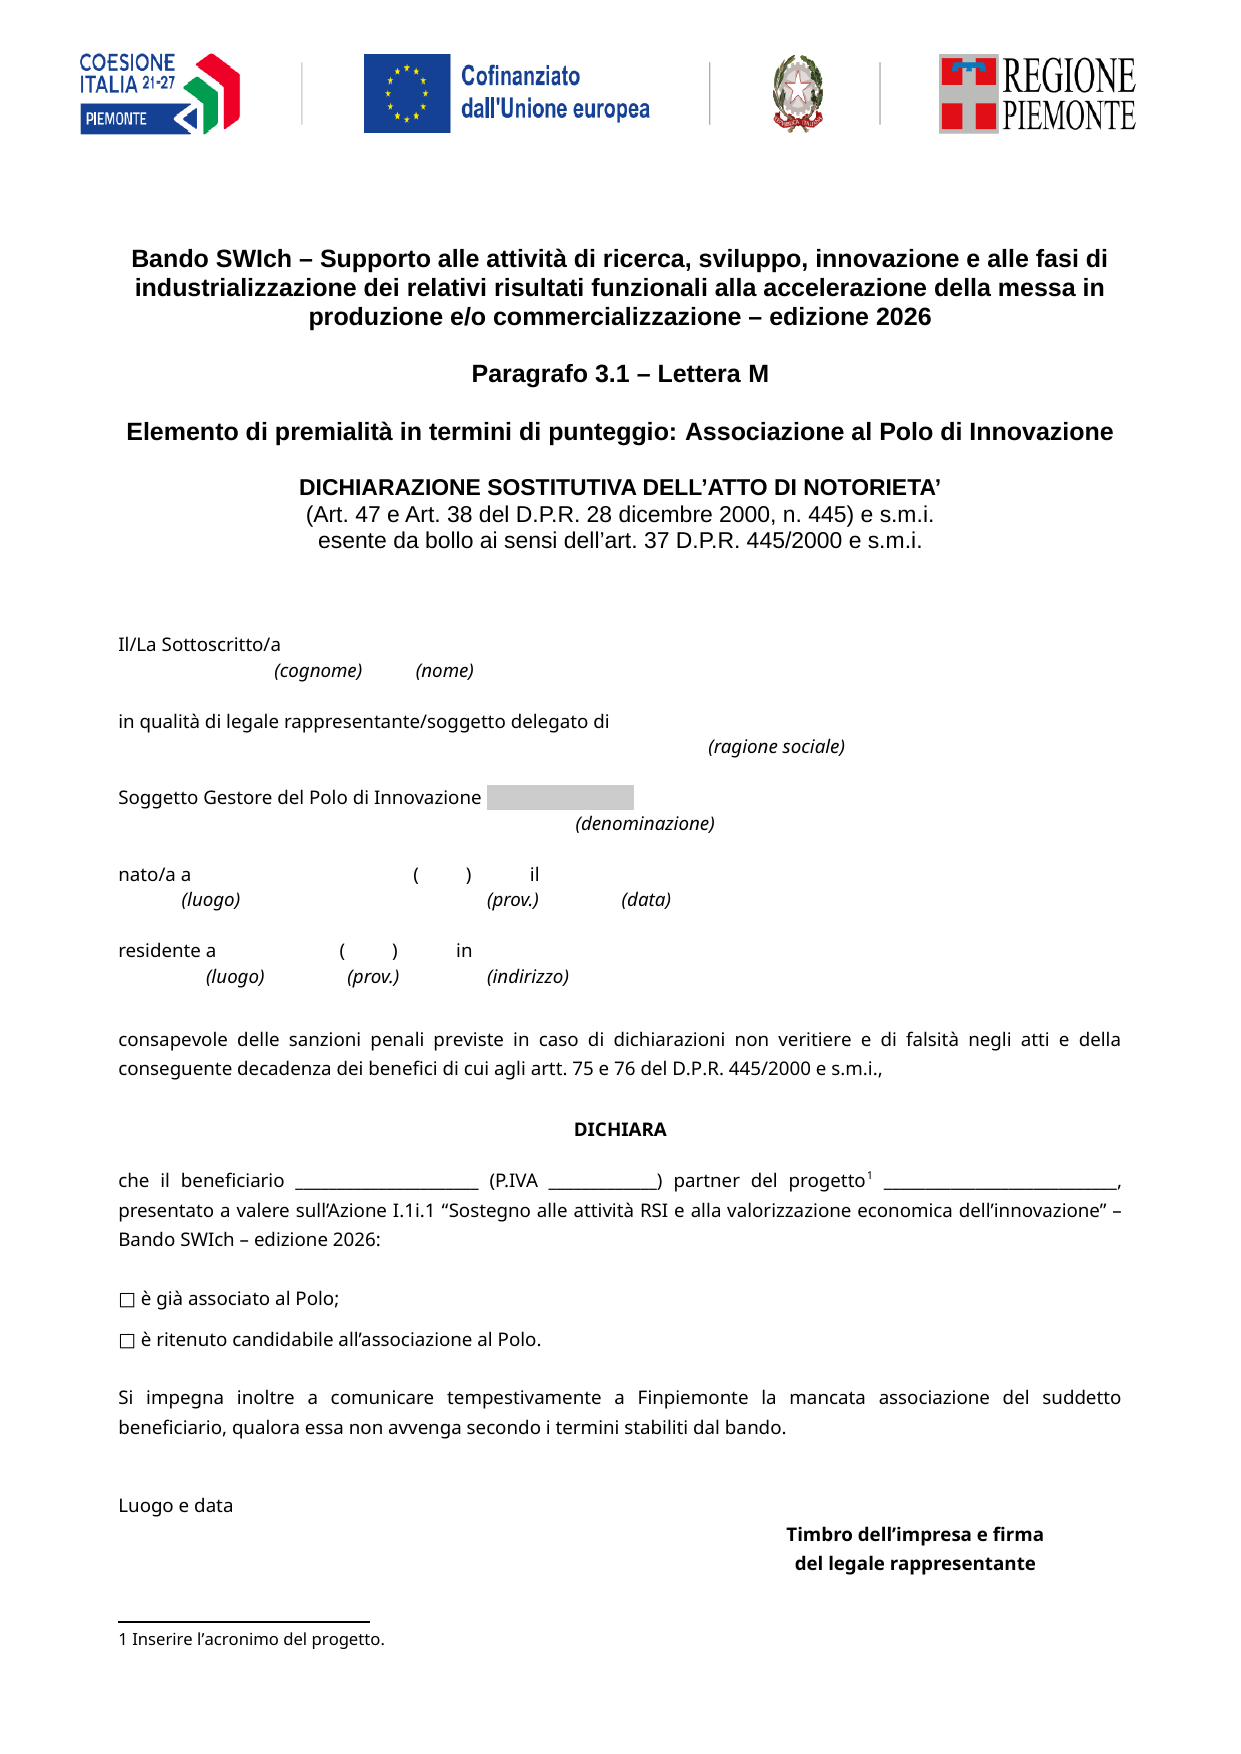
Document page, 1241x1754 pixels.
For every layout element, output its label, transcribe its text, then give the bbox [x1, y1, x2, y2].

text Elemento di premialità in termini di punteggio: Associazione al Polo di Innovazione [118, 417, 1122, 445]
text (ragione sociale) [118, 733, 1122, 759]
text in qualità di legale rappresentante/soggetto delegato di [118, 708, 1122, 733]
text (luogo) (prov.) (data) [118, 887, 1122, 912]
text Timbro dell’impresa e firma [634, 1521, 1122, 1547]
text (Art. 47 e Art. 38 del D.P.R. 28 dicembre 2000, n. 445) e s.m.i. [118, 501, 1122, 527]
text (luogo) (prov.) (indirizzo) [118, 963, 1122, 989]
text Si impegna inoltre a comunicare tempestivamente a Finpiemonte la mancata associazione del suddetto beneficiario, qualora essa non avvenga secondo i termini stabiliti dal bando. [118, 1385, 1122, 1439]
text Inserire l’acronimo del progetto. [118, 1628, 1122, 1651]
text Soggetto Gestore del Polo di Innovazione [118, 784, 1122, 810]
text □ è ritenuto candidabile all’associazione al Polo. [118, 1327, 1122, 1352]
picture [74, 36, 1140, 164]
text Luogo e data [118, 1492, 1122, 1517]
text nato/a a ( ) il [118, 861, 1122, 887]
text residente a ( ) in [118, 938, 1122, 963]
text (cognome) (nome) [118, 657, 1122, 682]
text esente da bollo ai sensi dell’art. 37 D.P.R. 445/2000 e s.m.i. [118, 527, 1122, 553]
text □ è già associato al Polo; [118, 1285, 1122, 1310]
text DICHIARA [118, 1117, 1122, 1142]
text Bando SWIch – Supporto alle attività di ricerca, sviluppo, innovazione e alle fasi di industrializzazione dei relativi risultati funzionali alla accelerazione della messa in produzione e/o commercializzazione – edizione 2026 [118, 244, 1122, 330]
text Paragrafo 3.1 – Lettera M [118, 359, 1122, 388]
text Il/La Sottoscritto/a [118, 631, 1122, 657]
text DICHIARAZIONE SOSTITUTIVA DELL’ATTO DI NOTORIETA’ [118, 474, 1122, 501]
text del legale rappresentante [634, 1551, 1122, 1576]
text (denominazione) [118, 810, 1122, 836]
text che il beneficiario ______________________ (P.IVA _____________) partner del progetto ____________________________, presentato a valere sull’Azione I.1i.1 “Sostegno alle attività RSI e alla valorizzazione economica dell’innovazione” – Bando SWIch – edizione 2026: [118, 1168, 1122, 1252]
text consapevole delle sanzioni penali previste in caso di dichiarazioni non veritiere e di falsità negli atti e della conseguente decadenza dei benefici di cui agli artt. 75 e 76 del D.P.R. 445/2000 e s.m.i., [118, 1026, 1122, 1081]
